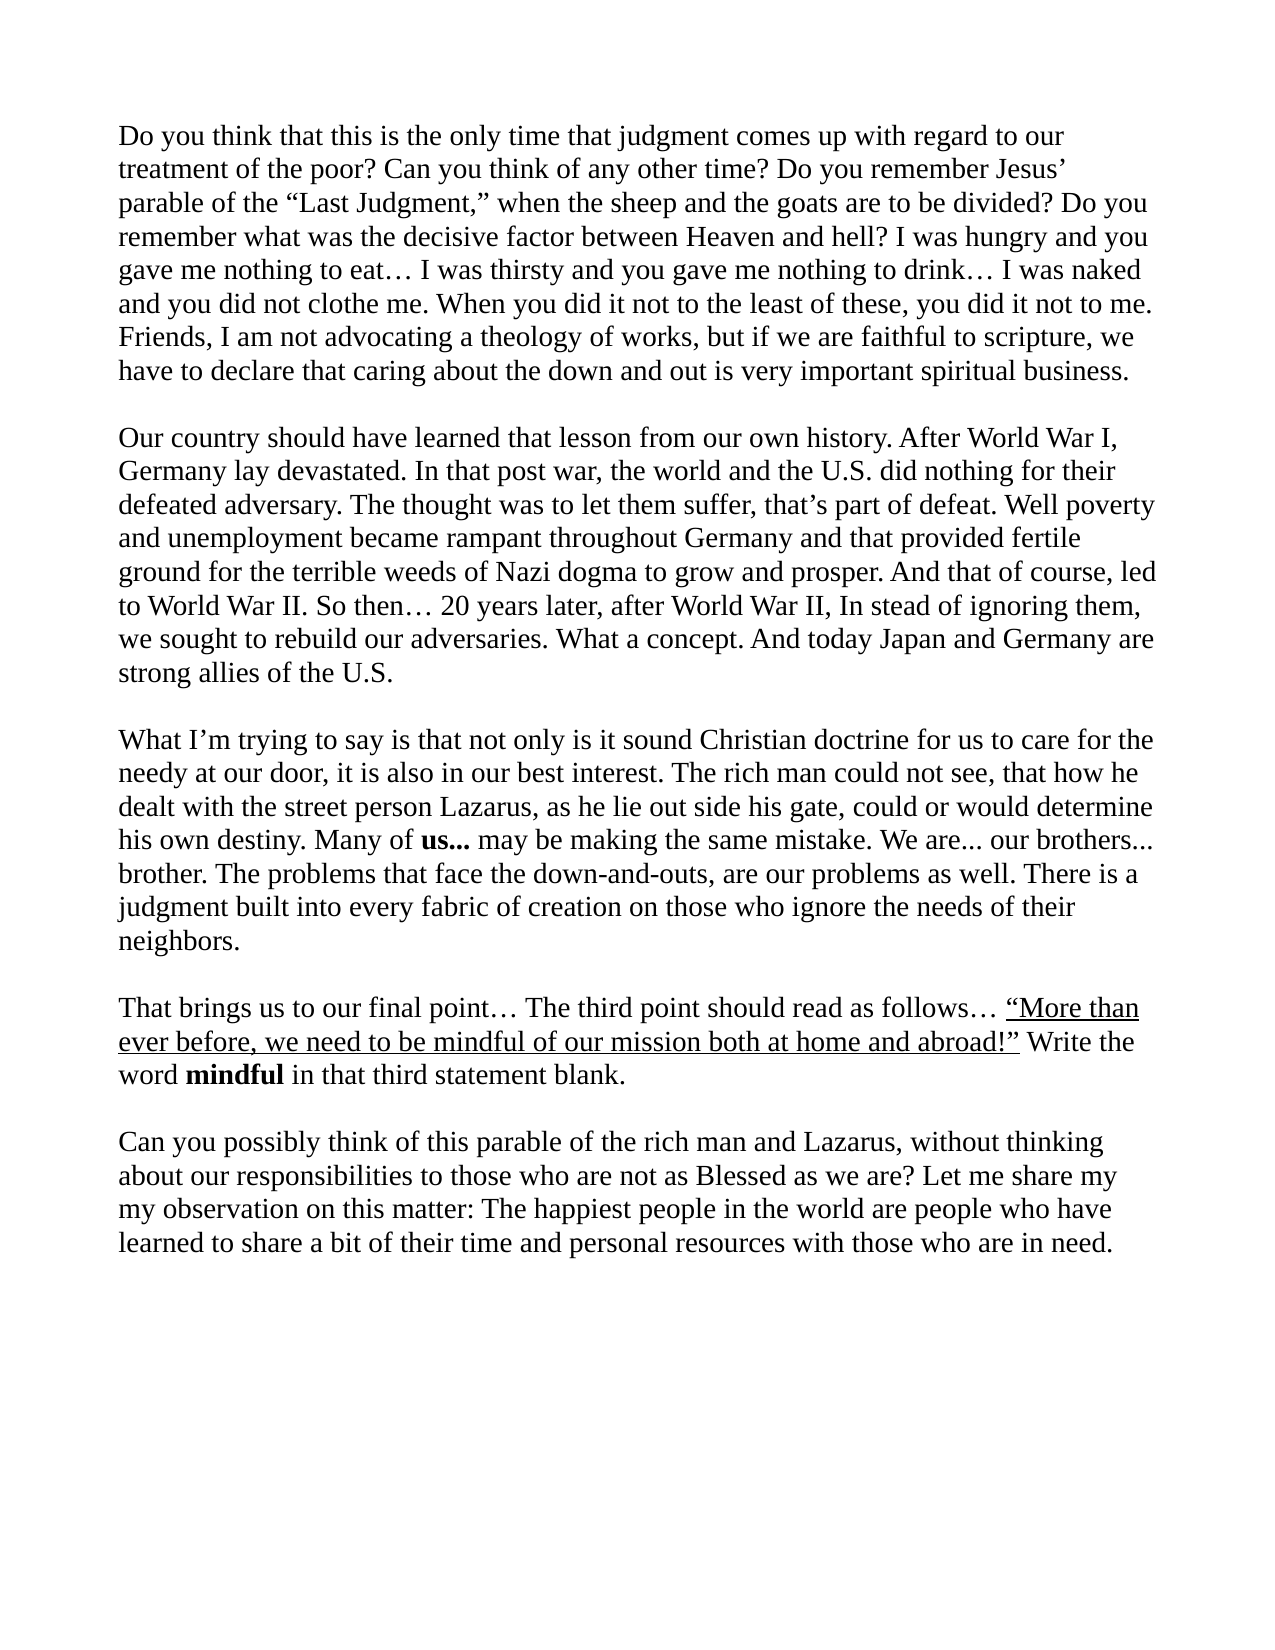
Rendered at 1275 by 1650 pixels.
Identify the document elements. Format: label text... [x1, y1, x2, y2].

text That brings us to our final point… The third point should read as follows… “More than ever before, we need to be mindful of our mission both at home and abroad!” Write the word mindful in that third statement blank. [118, 990, 1157, 1091]
text Do you think that this is the only time that judgment comes up with regard to our treatment of the poor? Can you think of any other time? Do you remember Jesus’ parable of the “Last Judgment,” when the sheep and the goats are to be divided? Do you remember what was the decisive factor between Heaven and hell? I was hungry and you gave me nothing to eat… I was thirsty and you gave me nothing to drink… I was naked and you did not clothe me. When you did it not to the least of these, you did it not to me. Friends, I am not advocating a theology of works, but if we are faithful to scripture, we have to declare that caring about the down and out is very important spiritual business. [118, 118, 1157, 386]
text Our country should have learned that lesson from our own history. After World War I, Germany lay devastated. In that post war, the world and the U.S. did nothing for their defeated adversary. The thought was to let them suffer, that’s part of defeat. Well poverty and unemployment became rampant throughout Germany and that provided fertile ground for the terrible weeds of Nazi dogma to grow and prosper. And that of course, led to World War II. So then… 20 years later, after World War II, In stead of ignoring them, we sought to rebuild our adversaries. What a concept. And today Japan and Germany are strong allies of the U.S. [118, 420, 1157, 688]
text What I’m trying to say is that not only is it sound Christian doctrine for us to care for the needy at our door, it is also in our best interest. The rich man could not see, that how he dealt with the street person Lazarus, as he lie out side his gate, could or would determine his own destiny. Many of us... may be making the same mistake. We are... our brothers... brother. The problems that face the down-and-outs, are our problems as well. There is a judgment built into every fabric of creation on those who ignore the needs of their neighbors. [118, 722, 1157, 957]
text Can you possibly think of this parable of the rich man and Lazarus, without thinking about our responsibilities to those who are not as Blessed as we are? Let me share my my observation on this matter: The happiest people in the world are people who have learned to share a bit of their time and personal resources with those who are in need. [118, 1124, 1157, 1258]
